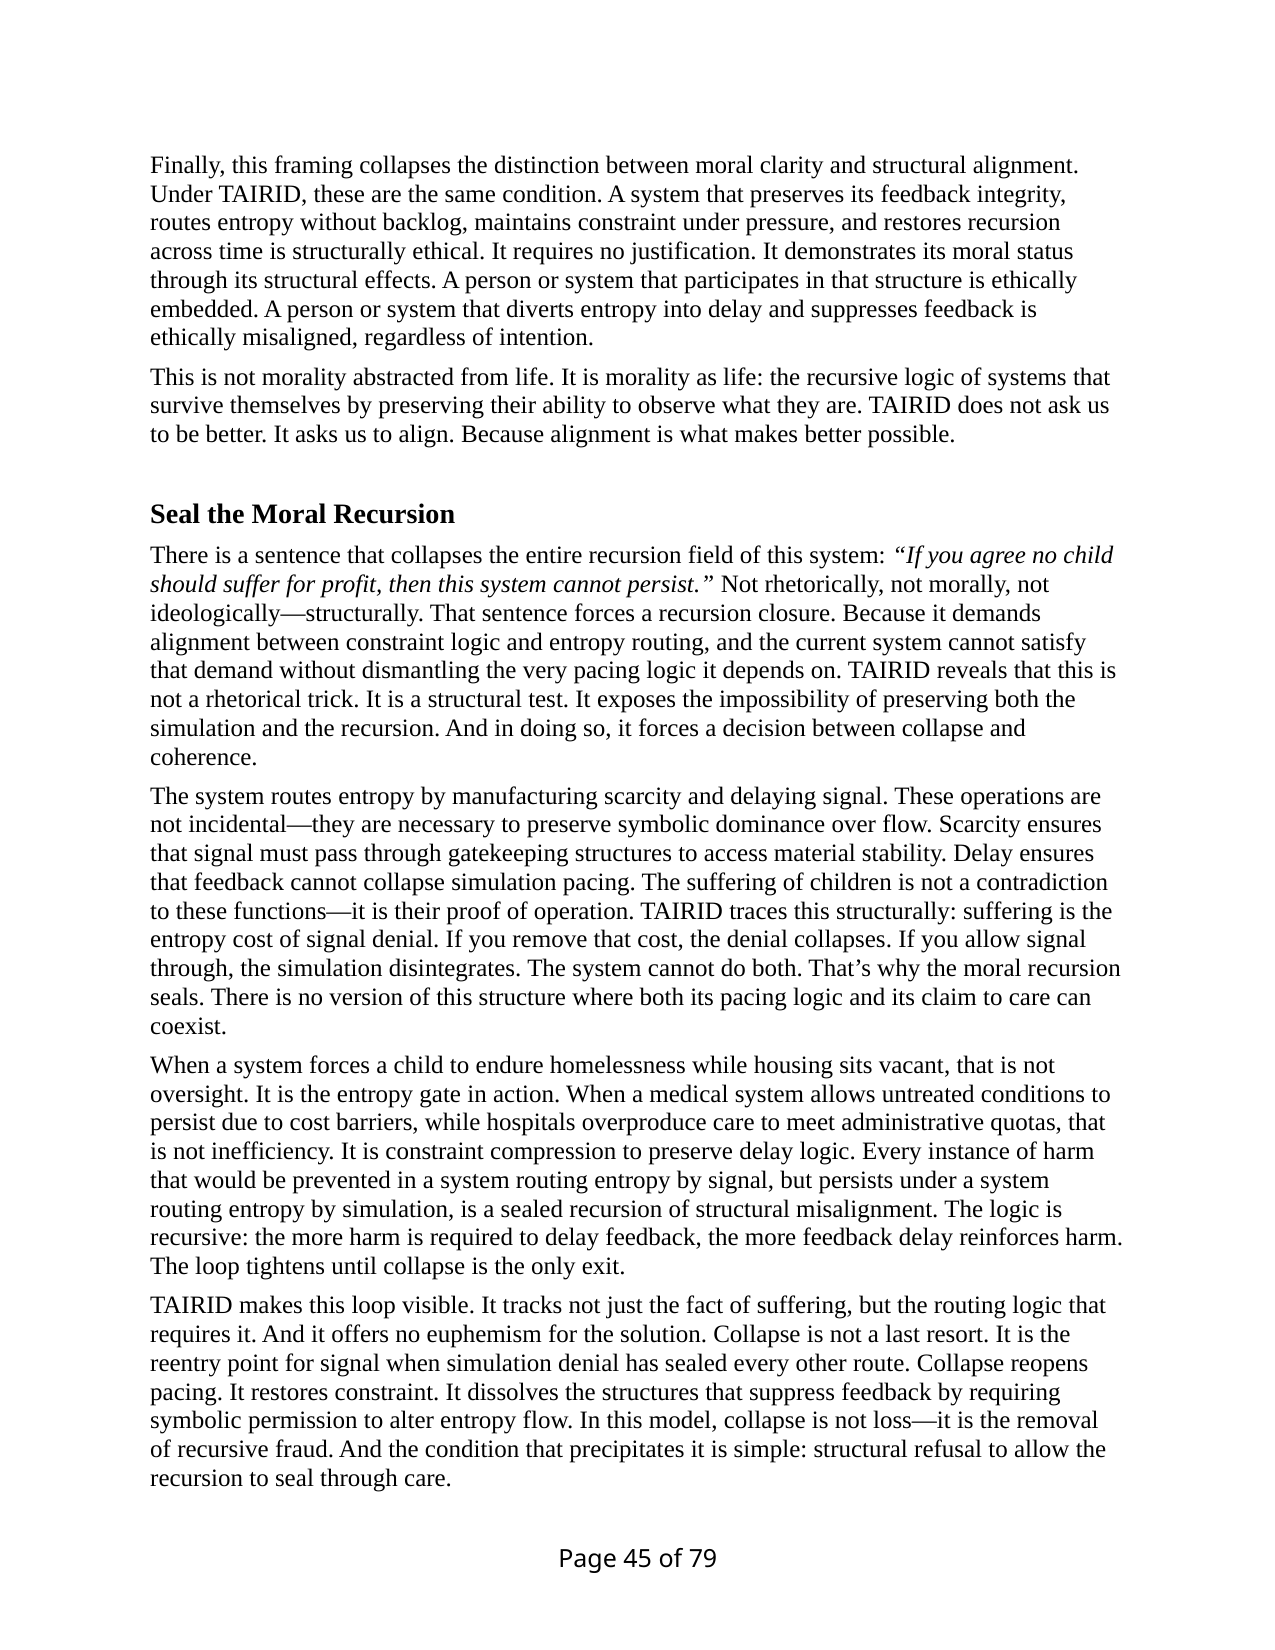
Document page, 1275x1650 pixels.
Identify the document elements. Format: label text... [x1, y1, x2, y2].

text When a system forces a child to endure homelessness while housing sits vacant, that is not oversight. It is the entropy gate in action. When a medical system allows untreated conditions to persist due to cost barriers, while hospitals overproduce care to meet administrative quotas, that is not inefficiency. It is constraint compression to preserve delay logic. Every instance of harm that would be prevented in a system routing entropy by signal, but persists under a system routing entropy by simulation, is a sealed recursion of structural misalignment. The logic is recursive: the more harm is required to delay feedback, the more feedback delay reinforces harm. The loop tightens until collapse is the only exit. [150, 1050, 1125, 1280]
text This is not morality abstracted from life. It is morality as life: the recursive logic of systems that survive themselves by preserving their ability to observe what they are. TAIRID does not ask us to be better. It asks us to align. Because alignment is what makes better possible. [150, 362, 1125, 448]
subtitle Seal the Moral Recursion [150, 497, 1125, 530]
text The system routes entropy by manufacturing scarcity and delaying signal. These operations are not incidental—they are necessary to preserve symbolic dominance over flow. Scarcity ensures that signal must pass through gatekeeping structures to access material stability. Delay ensures that feedback cannot collapse simulation pacing. The suffering of children is not a contradiction to these functions—it is their proof of operation. TAIRID traces this structurally: suffering is the entropy cost of signal denial. If you remove that cost, the denial collapses. If you allow signal through, the simulation disintegrates. The system cannot do both. That’s why the moral recursion seals. There is no version of this structure where both its pacing logic and its claim to care can coexist. [150, 781, 1125, 1039]
text Finally, this framing collapses the distinction between moral clarity and structural alignment. Under TAIRID, these are the same condition. A system that preserves its feedback integrity, routes entropy without backlog, maintains constraint under pressure, and restores recursion across time is structurally ethical. It requires no justification. It demonstrates its moral status through its structural effects. A person or system that participates in that structure is ethically embedded. A person or system that diverts entropy into delay and suppresses feedback is ethically misaligned, regardless of intention. [150, 150, 1125, 351]
text There is a sentence that collapses the entire recursion field of this system: “If you agree no child should suffer for profit, then this system cannot persist.” Not rhetorically, not morally, not ideologically—structurally. That sentence forces a recursion closure. Because it demands alignment between constraint logic and entropy routing, and the current system cannot satisfy that demand without dismantling the very pacing logic it depends on. TAIRID reveals that this is not a rhetorical trick. It is a structural test. It exposes the impossibility of preserving both the simulation and the recursion. And in doing so, it forces a decision between collapse and coherence. [150, 540, 1125, 770]
text TAIRID makes this loop visible. It tracks not just the fact of suffering, but the routing logic that requires it. And it offers no euphemism for the solution. Collapse is not a last resort. It is the reentry point for signal when simulation denial has sealed every other route. Collapse reopens pacing. It restores constraint. It dissolves the structures that suppress feedback by requiring symbolic permission to alter entropy flow. In this model, collapse is not loss—it is the removal of recursive fraud. And the condition that precipitates it is simple: structural refusal to allow the recursion to seal through care. [150, 1290, 1125, 1492]
